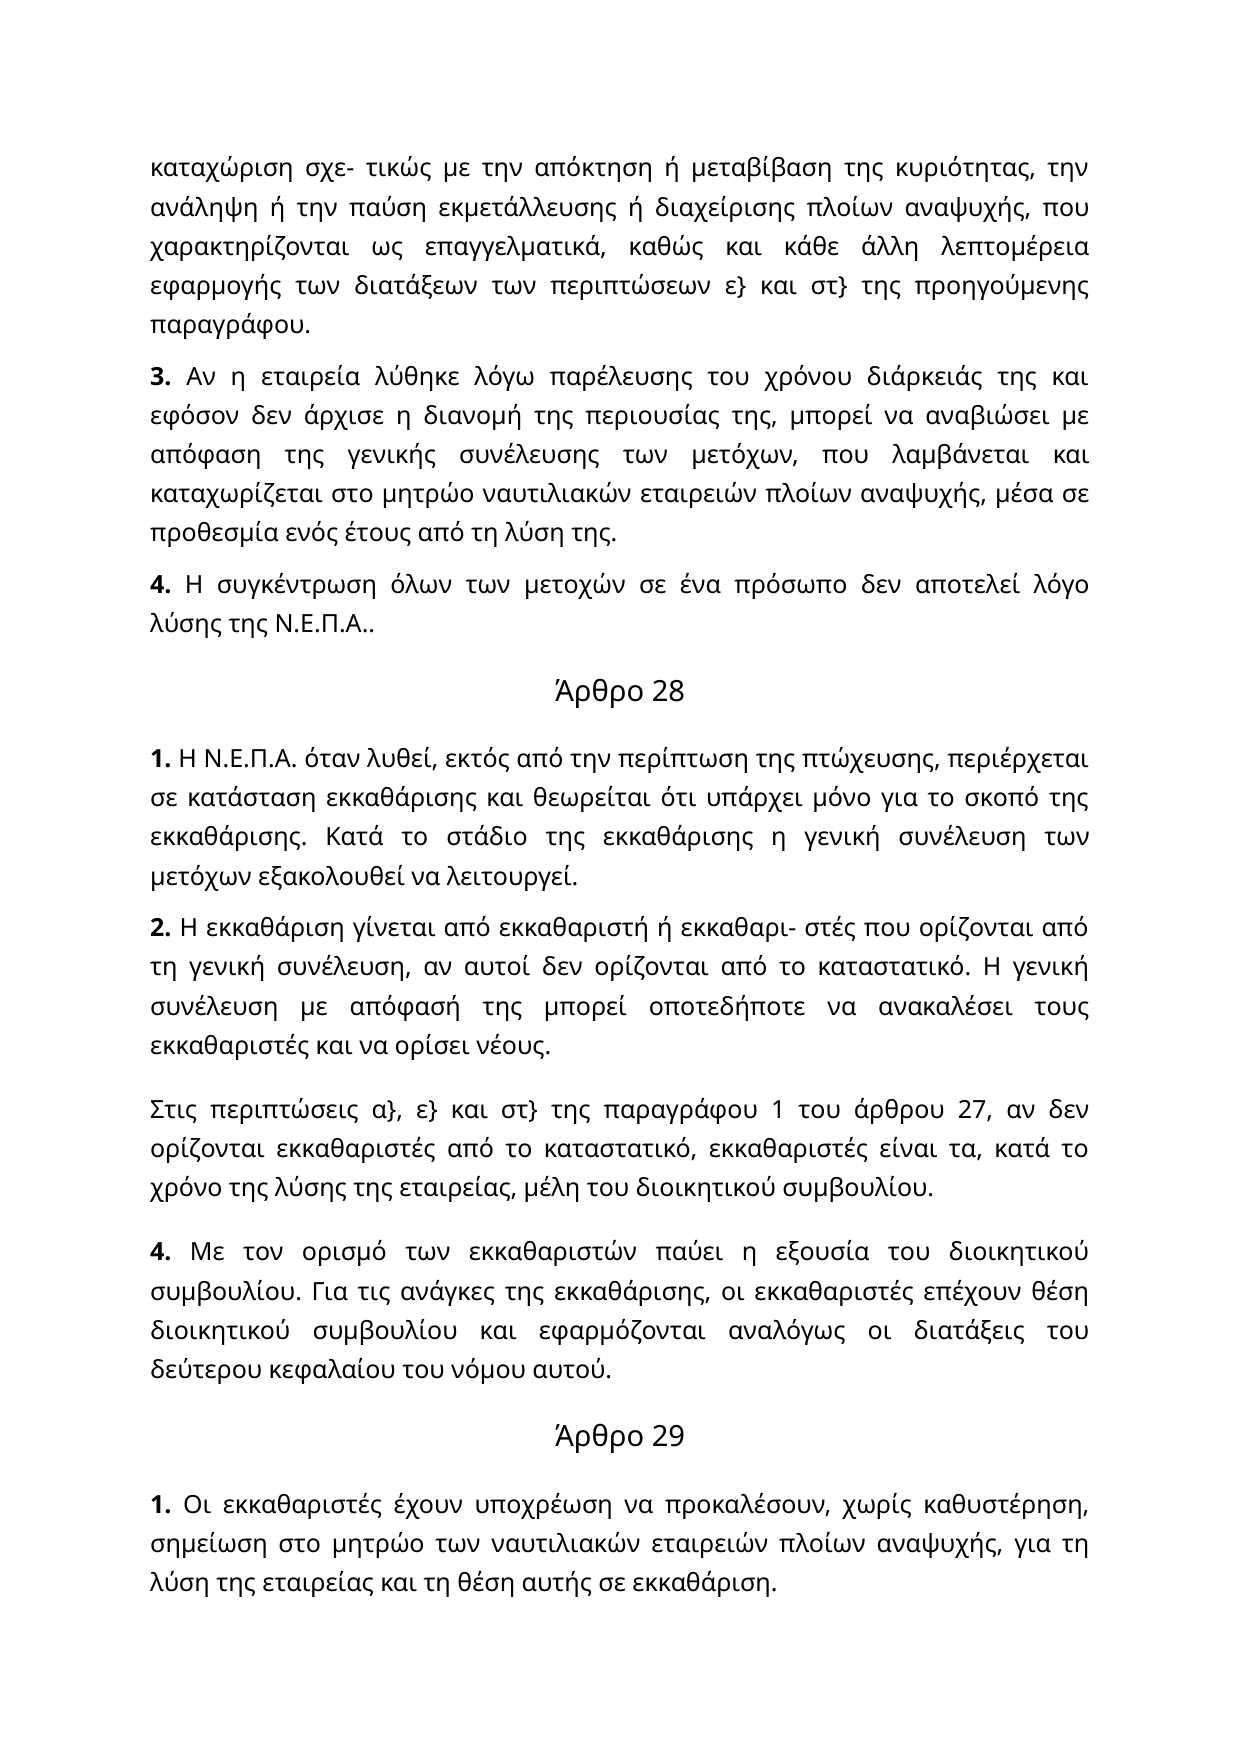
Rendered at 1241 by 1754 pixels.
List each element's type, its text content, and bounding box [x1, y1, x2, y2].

text 2. Η εκκαθάριση γίνεται από εκκαθαριστή ή εκκαθαρι- στές που ορίζονται από τη γενική συνέλευση, αν αυτοί δεν ορίζονται από το καταστατικό. Η γενική συνέλευση με απόφασή της μπορεί οποτεδήποτε να ανακαλέσει τους εκκαθαριστές και να ορίσει νέους. [150, 910, 1090, 1061]
text 3. Αν η εταιρεία λύθηκε λόγω παρέλευσης του χρόνου διάρκειάς της και εφόσον δεν άρχισε η διανομή της περιουσίας της, μπορεί να αναβιώσει με απόφαση της γενικής συνέλευσης των μετόχων, που λαμβάνεται και καταχωρίζεται στο μητρώο ναυτιλιακών εταιρειών πλοίων αναψυχής, μέσα σε προθεσμία ενός έτους από τη λύση της. [150, 358, 1090, 549]
text 4. Με τον ορισμό των εκκαθαριστών παύει η εξουσία του διοικητικού συμβουλίου. Για τις ανάγκες της εκκαθάρισης, οι εκκαθαριστές επέχουν θέση διοικητικού συμβουλίου και εφαρμόζονται αναλόγως οι διατάξεις του δεύτερου κεφαλαίου του νόμου αυτού. [150, 1234, 1090, 1386]
text 1. Η Ν.Ε.Π.Α. όταν λυθεί, εκτός από την περίπτωση της πτώχευσης, περιέρχεται σε κατάσταση εκκαθάρισης και θεωρείται ότι υπάρχει μόνο για το σκοπό της εκκαθάρισης. Κατά το στάδιο της εκκαθάρισης η γενική συνέλευση των μετόχων εξακολουθεί να λειτουργεί. [150, 741, 1090, 892]
text 1. Οι εκκαθαριστές έχουν υποχρέωση να προκαλέσουν, χωρίς καθυστέρηση, σημείωση στο μητρώο των ναυτιλιακών εταιρειών πλοίων αναψυχής, για τη λύση της εταιρείας και τη θέση αυτής σε εκκαθάριση. [150, 1486, 1090, 1599]
text 4. Η συγκέντρωση όλων των μετοχών σε ένα πρόσωπο δεν αποτελεί λόγο λύσης της Ν.Ε.Π.Α.. [150, 567, 1090, 640]
text καταχώριση σχε- τικώς με την απόκτηση ή μεταβίβαση της κυριότητας, την ανάληψη ή την παύση εκμετάλλευσης ή διαχείρισης πλοίων αναψυχής, που χαρακτηρίζονται ως επαγγελματικά, καθώς και κάθε άλλη λεπτομέρεια εφαρμογής των διατάξεων των περιπτώσεων ε} και στ} της προηγούμενης παραγράφου. [150, 150, 1090, 341]
subtitle Άρθρο 28 [150, 670, 1090, 710]
subtitle Άρθρο 29 [150, 1416, 1090, 1455]
text Στις περιπτώσεις α}, ε} και στ} της παραγράφου 1 του άρθρου 27, αν δεν ορίζονται εκκαθαριστές από το καταστατικό, εκκαθαριστές είναι τα, κατά το χρόνο της λύσης της εταιρείας, μέλη του διοικητικού συμβουλίου. [150, 1091, 1090, 1204]
